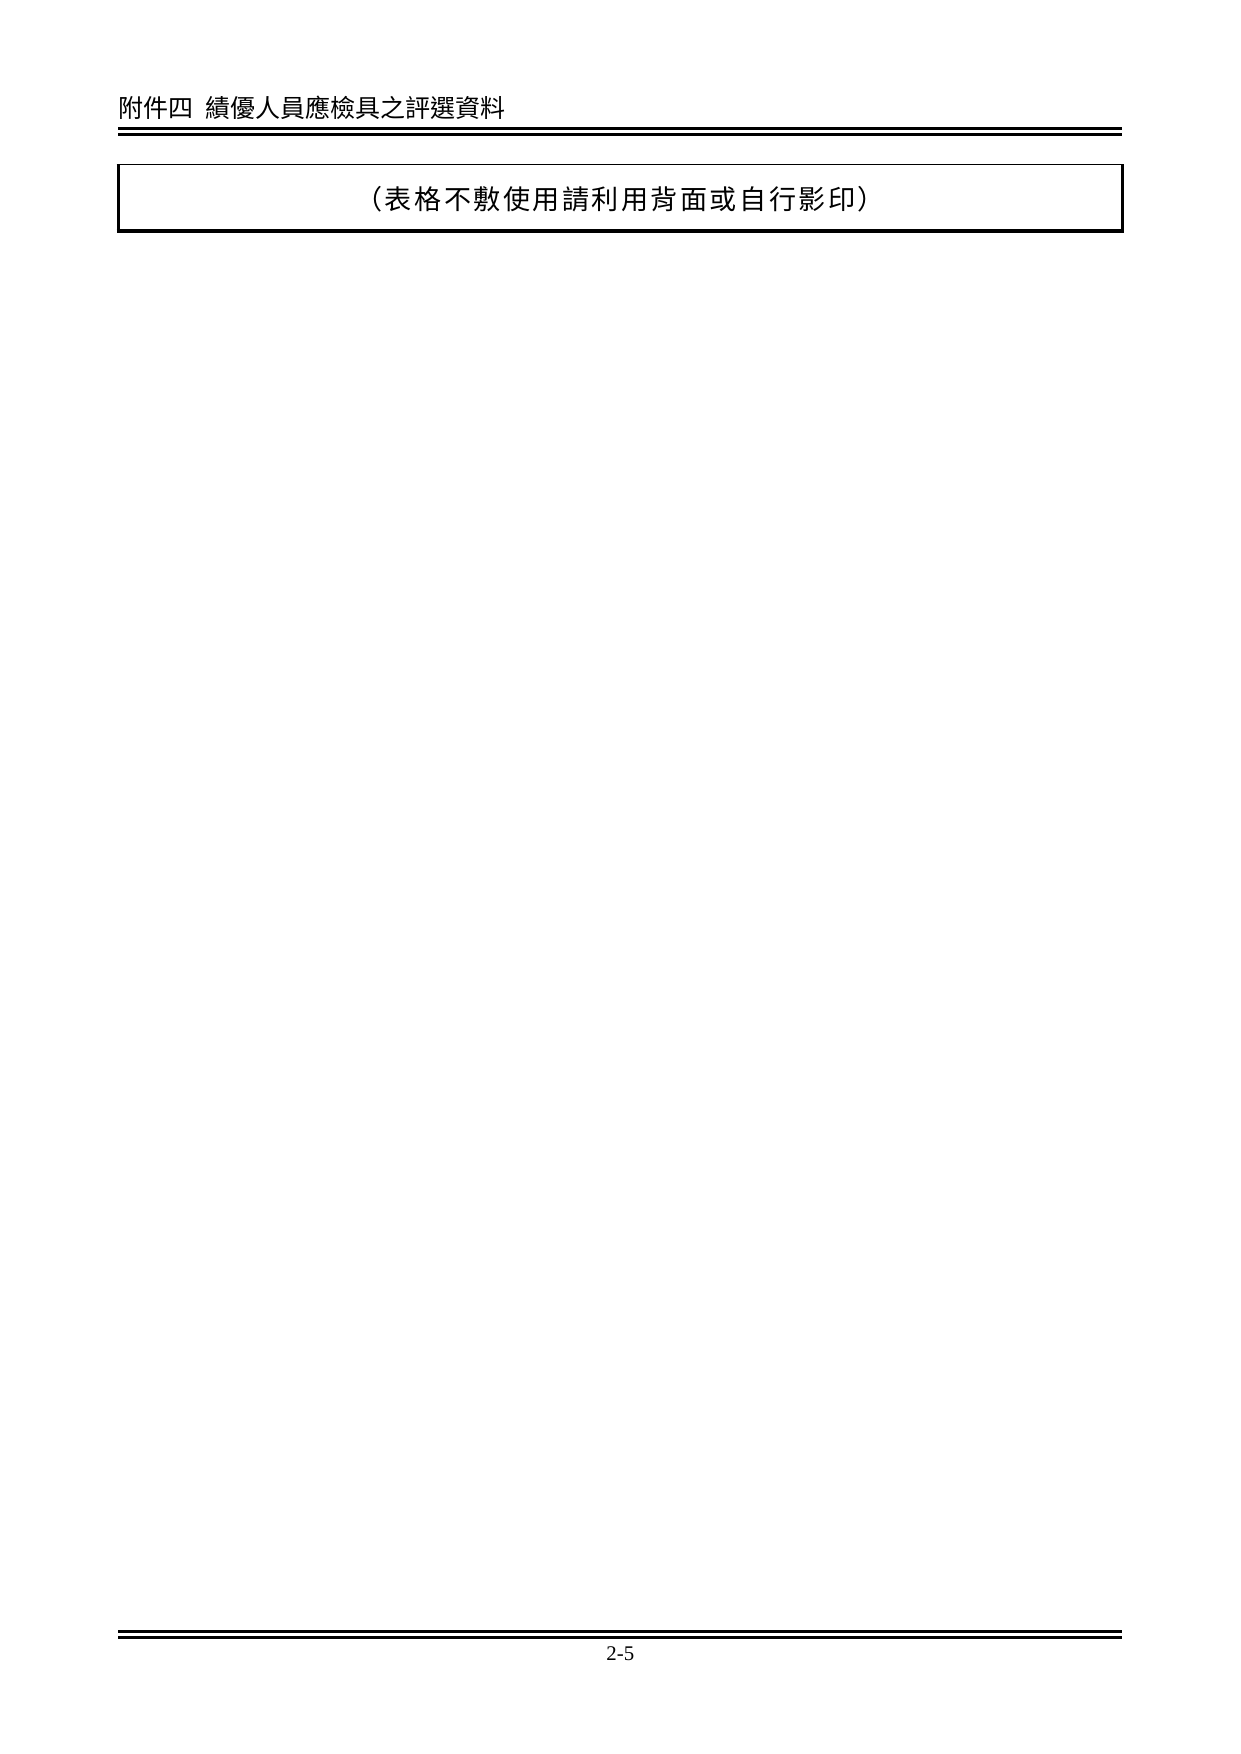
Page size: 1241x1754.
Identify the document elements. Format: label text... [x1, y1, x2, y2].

table_cell （表格不敷使用請利用背面或自行影印） [120, 165, 1121, 229]
